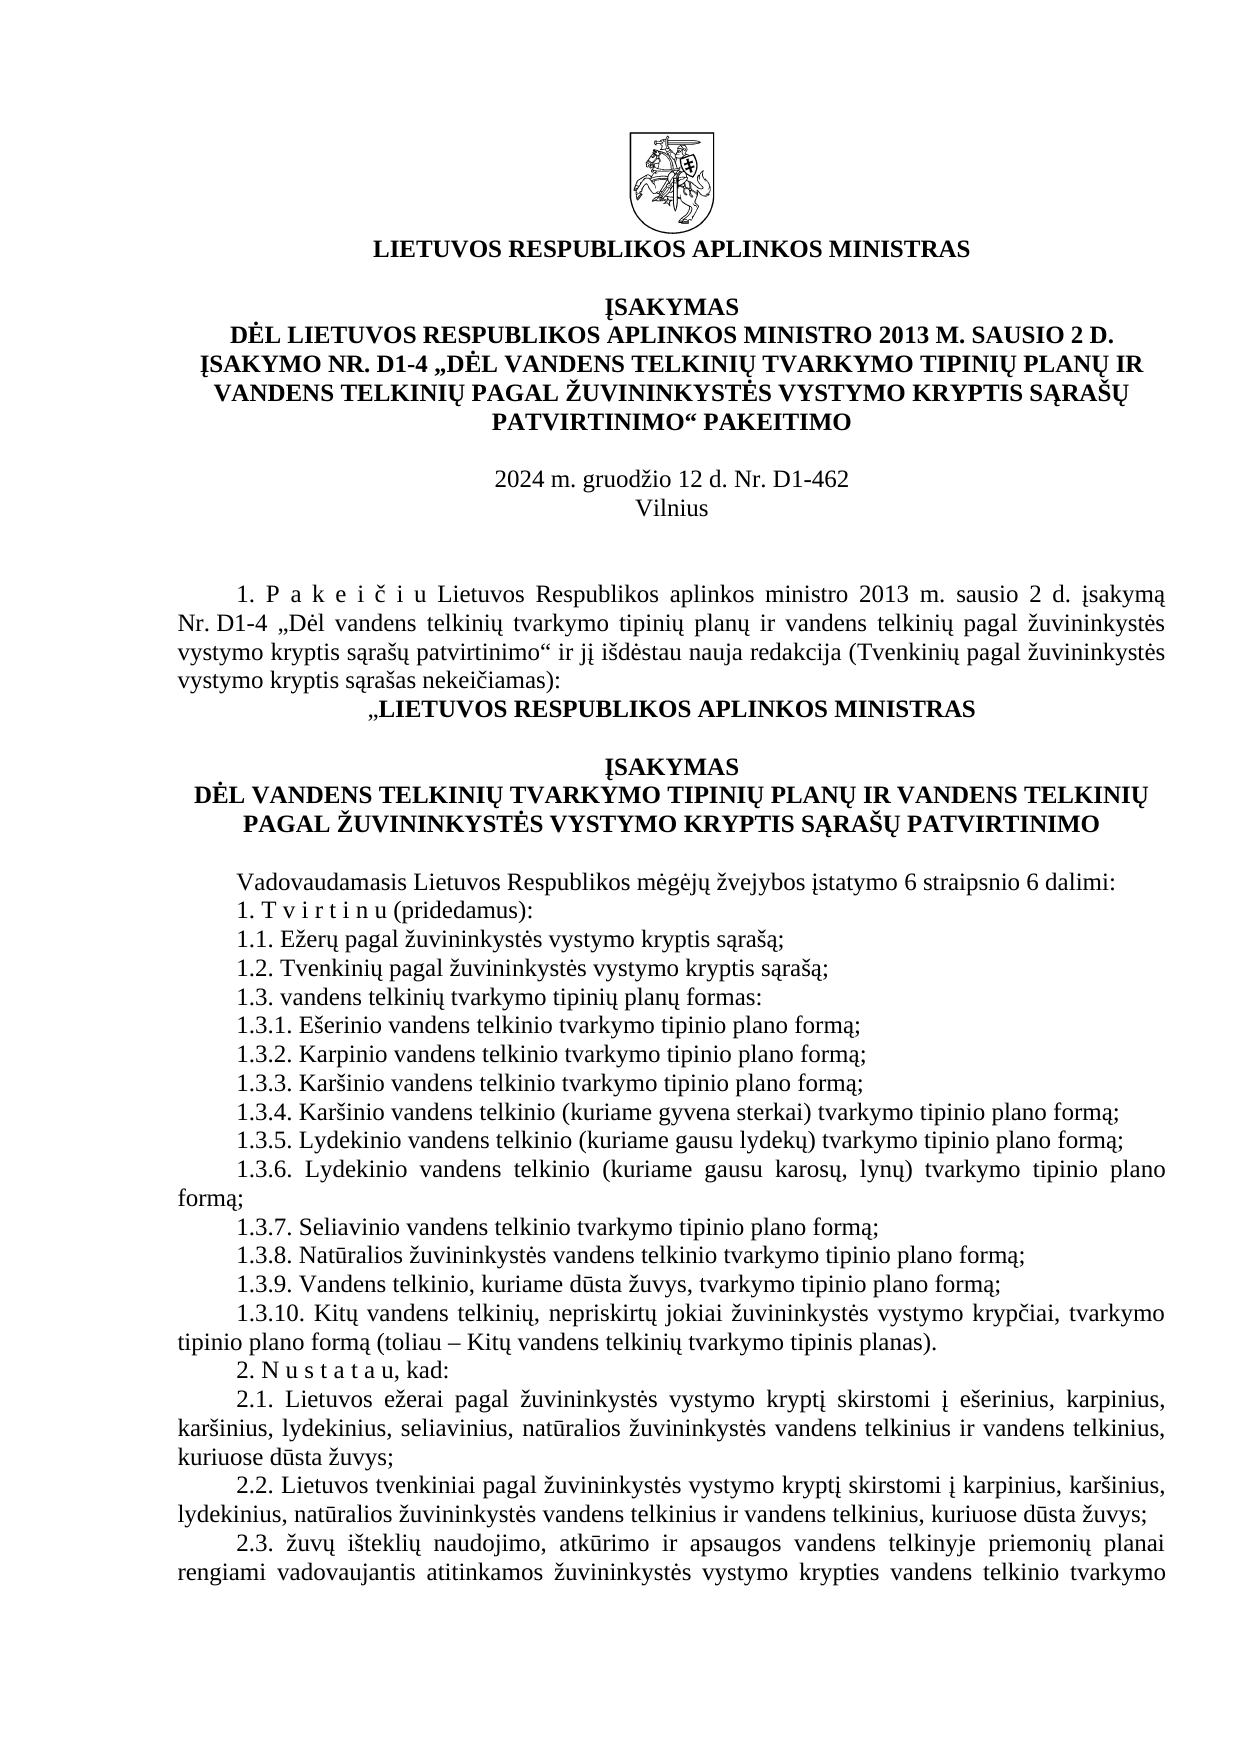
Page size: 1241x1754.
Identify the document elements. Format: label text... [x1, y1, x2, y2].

text 2.3. žuvų išteklių naudojimo, atkūrimo ir apsaugos vandens telkinyje priemonių planai rengiami vadovaujantis atitinkamos žuvininkystės vystymo krypties vandens telkinio tvarkymo [177, 1528, 1166, 1585]
text 2. N u s t a t a u, kad: [177, 1355, 1166, 1384]
text 1.3.3. Karšinio vandens telkinio tvarkymo tipinio plano formą; [177, 1068, 1166, 1097]
text 1.3.6. Lydekinio vandens telkinio (kuriame gausu karosų, lynų) tvarkymo tipinio plano formą; [177, 1154, 1166, 1212]
text 2.2. Lietuvos tvenkiniai pagal žuvininkystės vystymo kryptį skirstomi į karpinius, karšinius, lydekinius, natūralios žuvininkystės vandens telkinius ir vandens telkinius, kuriuose dūsta žuvys; [177, 1470, 1166, 1528]
text ĮSAKYMAS [177, 292, 1166, 320]
text 1.3.9. Vandens telkinio, kuriame dūsta žuvys, tvarkymo tipinio plano formą; [177, 1269, 1166, 1298]
text 1. P a k e i č i u Lietuvos Respublikos aplinkos ministro 2013 m. sausio 2 d. įsakymą Nr. D1-4 „Dėl vandens telkinių tvarkymo tipinių planų ir vandens telkinių pagal žuvininkystės vystymo kryptis sąrašų patvirtinimo“ ir jį išdėstau nauja redakcija (Tvenkinių pagal žuvininkystės vystymo kryptis sąrašas nekeičiamas): [177, 579, 1166, 694]
text „LIETUVOS RESPUBLIKOS APLINKOS MINISTRAS [177, 694, 1166, 723]
text 1.3.4. Karšinio vandens telkinio (kuriame gyvena sterkai) tvarkymo tipinio plano formą; [177, 1097, 1166, 1125]
text 1.3.1. Ešerinio vandens telkinio tvarkymo tipinio plano formą; [177, 1010, 1166, 1039]
text 1. T v i r t i n u (pridedamus): [177, 895, 1166, 924]
text 1.3.10. Kitų vandens telkinių, nepriskirtų jokiai žuvininkystės vystymo krypčiai, tvarkymo tipinio plano formą (toliau – Kitų vandens telkinių tvarkymo tipinis planas). [177, 1298, 1166, 1355]
text 1.3. vandens telkinių tvarkymo tipinių planų formas: [177, 982, 1166, 1010]
text ĮSAKYMAS [177, 752, 1166, 780]
text 2024 m. gruodžio 12 d. Nr. D1-462 [177, 464, 1166, 493]
text Vilnius [177, 493, 1166, 522]
text 1.3.2. Karpinio vandens telkinio tvarkymo tipinio plano formą; [177, 1039, 1166, 1068]
text 1.3.5. Lydekinio vandens telkinio (kuriame gausu lydekų) tvarkymo tipinio plano formą; [177, 1125, 1166, 1154]
text DĖL LIETUVOS RESPUBLIKOS APLINKOS MINISTRO 2013 M. SAUSIO 2 D. ĮSAKYMO NR. D1-4 „DĖL VANDENS TELKINIŲ TVARKYMO TIPINIŲ PLANŲ IR VANDENS TELKINIŲ PAGAL ŽUVININKYSTĖS VYSTYMO KRYPTIS SĄRAŠŲ PATVIRTINIMO“ PAKEITIMO [177, 320, 1166, 435]
text 1.3.8. Natūralios žuvininkystės vandens telkinio tvarkymo tipinio plano formą; [177, 1240, 1166, 1269]
text 1.2. Tvenkinių pagal žuvininkystės vystymo kryptis sąrašą; [177, 953, 1166, 982]
text LIETUVOS RESPUBLIKOS APLINKOS MINISTRAS [177, 234, 1167, 263]
text Vadovaudamasis Lietuvos Respublikos mėgėjų žvejybos įstatymo 6 straipsnio 6 dalimi: [177, 867, 1166, 895]
text 1.1. Ežerų pagal žuvininkystės vystymo kryptis sąrašą; [177, 924, 1166, 953]
text DĖL VANDENS TELKINIŲ TVARKYMO TIPINIŲ PLANŲ IR VANDENS TELKINIŲ PAGAL ŽUVININKYSTĖS VYSTYMO KRYPTIS SĄRAŠŲ PATVIRTINIMO [177, 780, 1166, 838]
text 2.1. Lietuvos ežerai pagal žuvininkystės vystymo kryptį skirstomi į ešerinius, karpinius, karšinius, lydekinius, seliavinius, natūralios žuvininkystės vandens telkinius ir vandens telkinius, kuriuose dūsta žuvys; [177, 1384, 1166, 1470]
text 1.3.7. Seliavinio vandens telkinio tvarkymo tipinio plano formą; [177, 1212, 1166, 1240]
